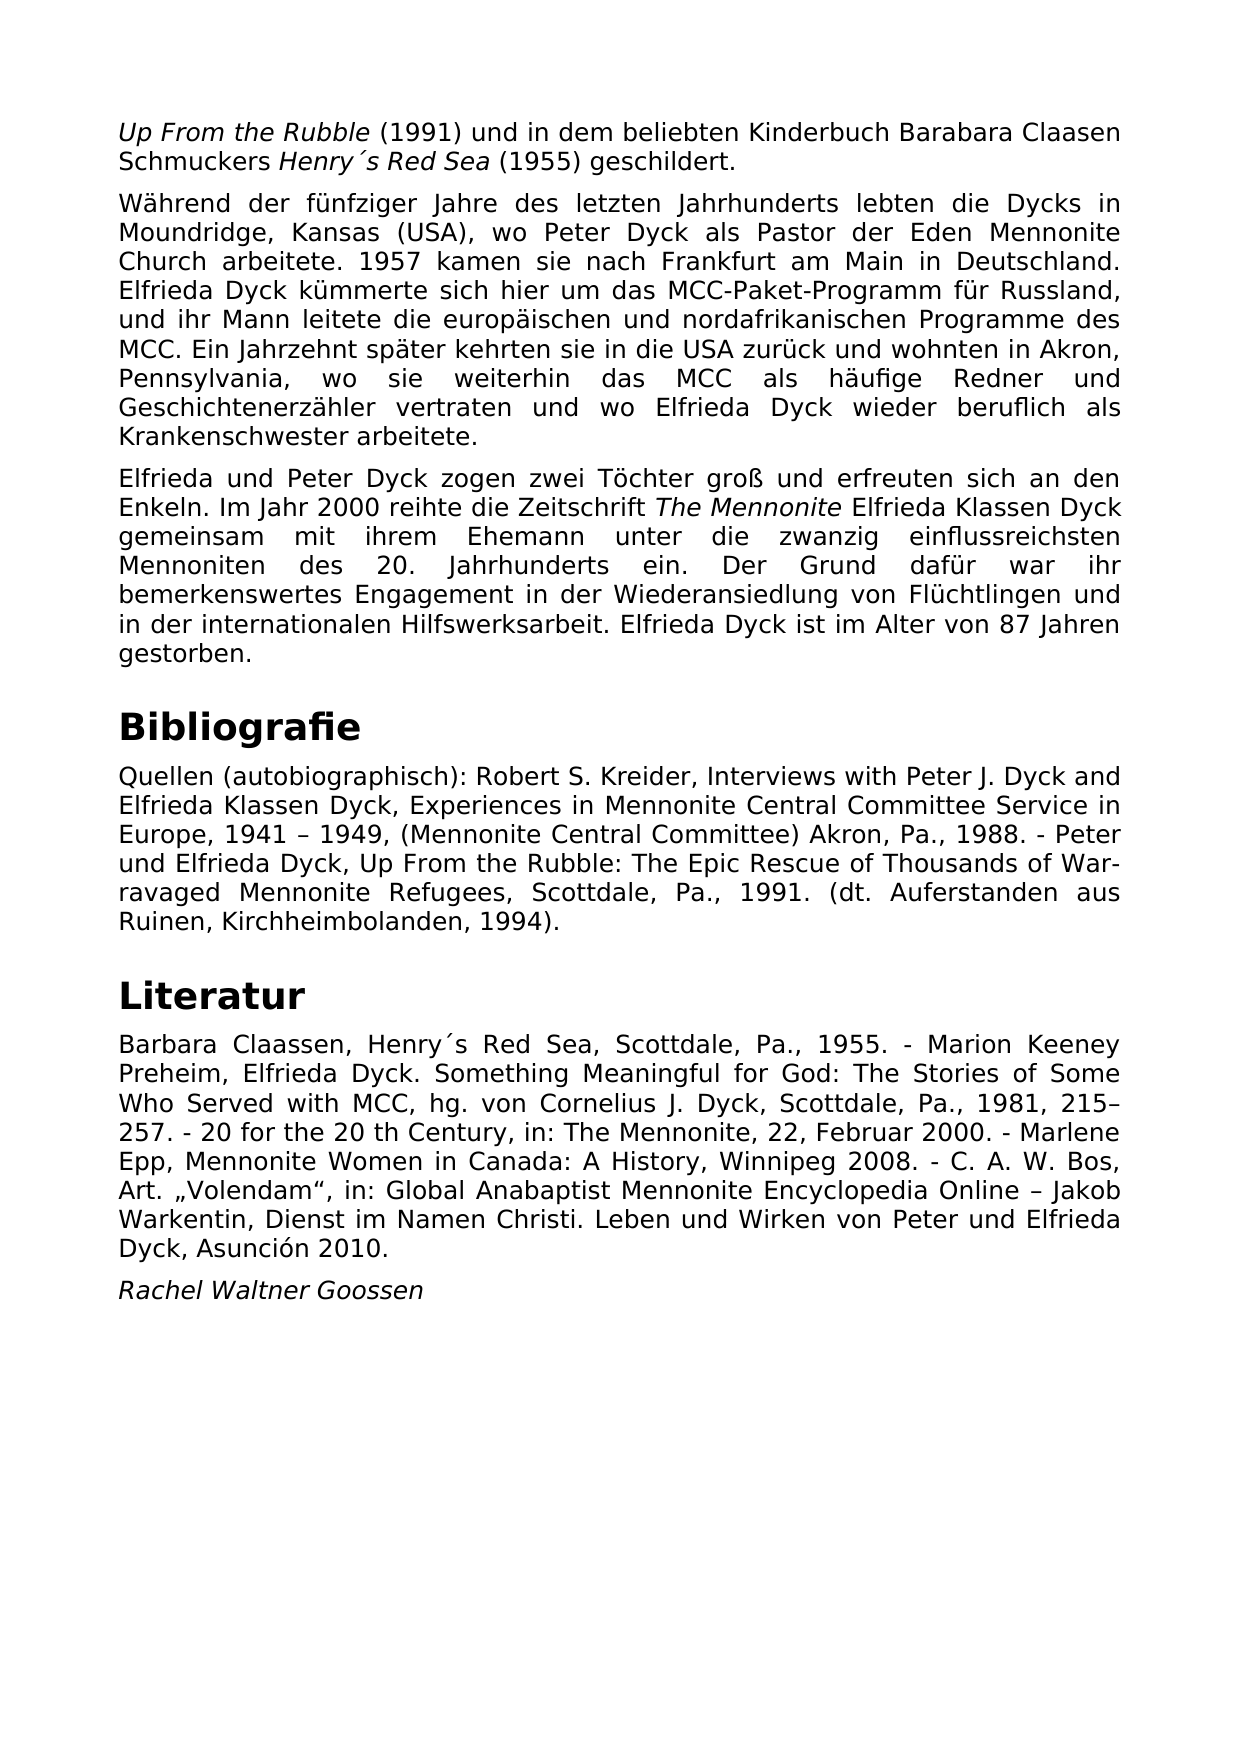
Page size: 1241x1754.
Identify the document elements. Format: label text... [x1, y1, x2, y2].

text Während der fünfziger Jahre des letzten Jahrhunderts lebten die Dycks in Moundridge, Kansas (USA), wo Peter Dyck als Pastor der Eden Mennonite Church arbeitete. 1957 kamen sie nach Frankfurt am Main in Deutschland. Elfrieda Dyck kümmerte sich hier um das MCC-Paket-Programm für Russland, und ihr Mann leitete die europäischen und nordafrikanischen Programme des MCC. Ein Jahrzehnt später kehrten sie in die USA zurück und wohnten in Akron, Pennsylvania, wo sie weiterhin das MCC als häufige Redner und Geschichtenerzähler vertraten und wo Elfrieda Dyck wieder beruflich als Krankenschwester arbeitete. [118, 189, 1122, 451]
text Rachel Waltner Goossen [118, 1276, 1122, 1305]
subtitle Bibliografie [118, 706, 1122, 749]
text Up From the Rubble (1991) und in dem beliebten Kinderbuch Barabara Claasen Schmuckers Henry´s Red Sea (1955) geschildert. [118, 118, 1122, 176]
text Elfrieda und Peter Dyck zogen zwei Töchter groß und erfreuten sich an den Enkeln. Im Jahr 2000 reihte die Zeitschrift The Mennonite Elfrieda Klassen Dyck gemeinsam mit ihrem Ehemann unter die zwanzig einflussreichsten Mennoniten des 20. Jahrhunderts ein. Der Grund dafür war ihr bemerkenswertes Engagement in der Wiederansiedlung von Flüchtlingen und in der internationalen Hilfswerksarbeit. Elfrieda Dyck ist im Alter von 87 Jahren gestorben. [118, 464, 1122, 668]
text Quellen (autobiographisch): Robert S. Kreider, Interviews with Peter J. Dyck and Elfrieda Klassen Dyck, Experiences in Mennonite Central Committee Service in Europe, 1941 – 1949, (Mennonite Central Committee) Akron, Pa., 1988. - Peter und Elfrieda Dyck, Up From the Rubble: The Epic Rescue of Thousands of War-ravaged Mennonite Refugees, Scottdale, Pa., 1991. (dt. Auferstanden aus Ruinen, Kirchheimbolanden, 1994). [118, 762, 1122, 937]
text Barbara Claassen, Henry´s Red Sea, Scottdale, Pa., 1955. - Marion Keeney Preheim, Elfrieda Dyck. Something Meaningful for God: The Stories of Some Who Served with MCC, hg. von Cornelius J. Dyck, Scottdale, Pa., 1981, 215–257. - 20 for the 20 th Century, in: The Mennonite, 22, Februar 2000. - Marlene Epp, Mennonite Women in Canada: A History, Winnipeg 2008. - C. A. W. Bos, Art. „Volendam“, in: Global Anabaptist Mennonite Encyclopedia Online – Jakob Warkentin, Dienst im Namen Christi. Leben und Wirken von Peter und Elfrieda Dyck, Asunción 2010. [118, 1030, 1122, 1264]
subtitle Literatur [118, 974, 1122, 1018]
